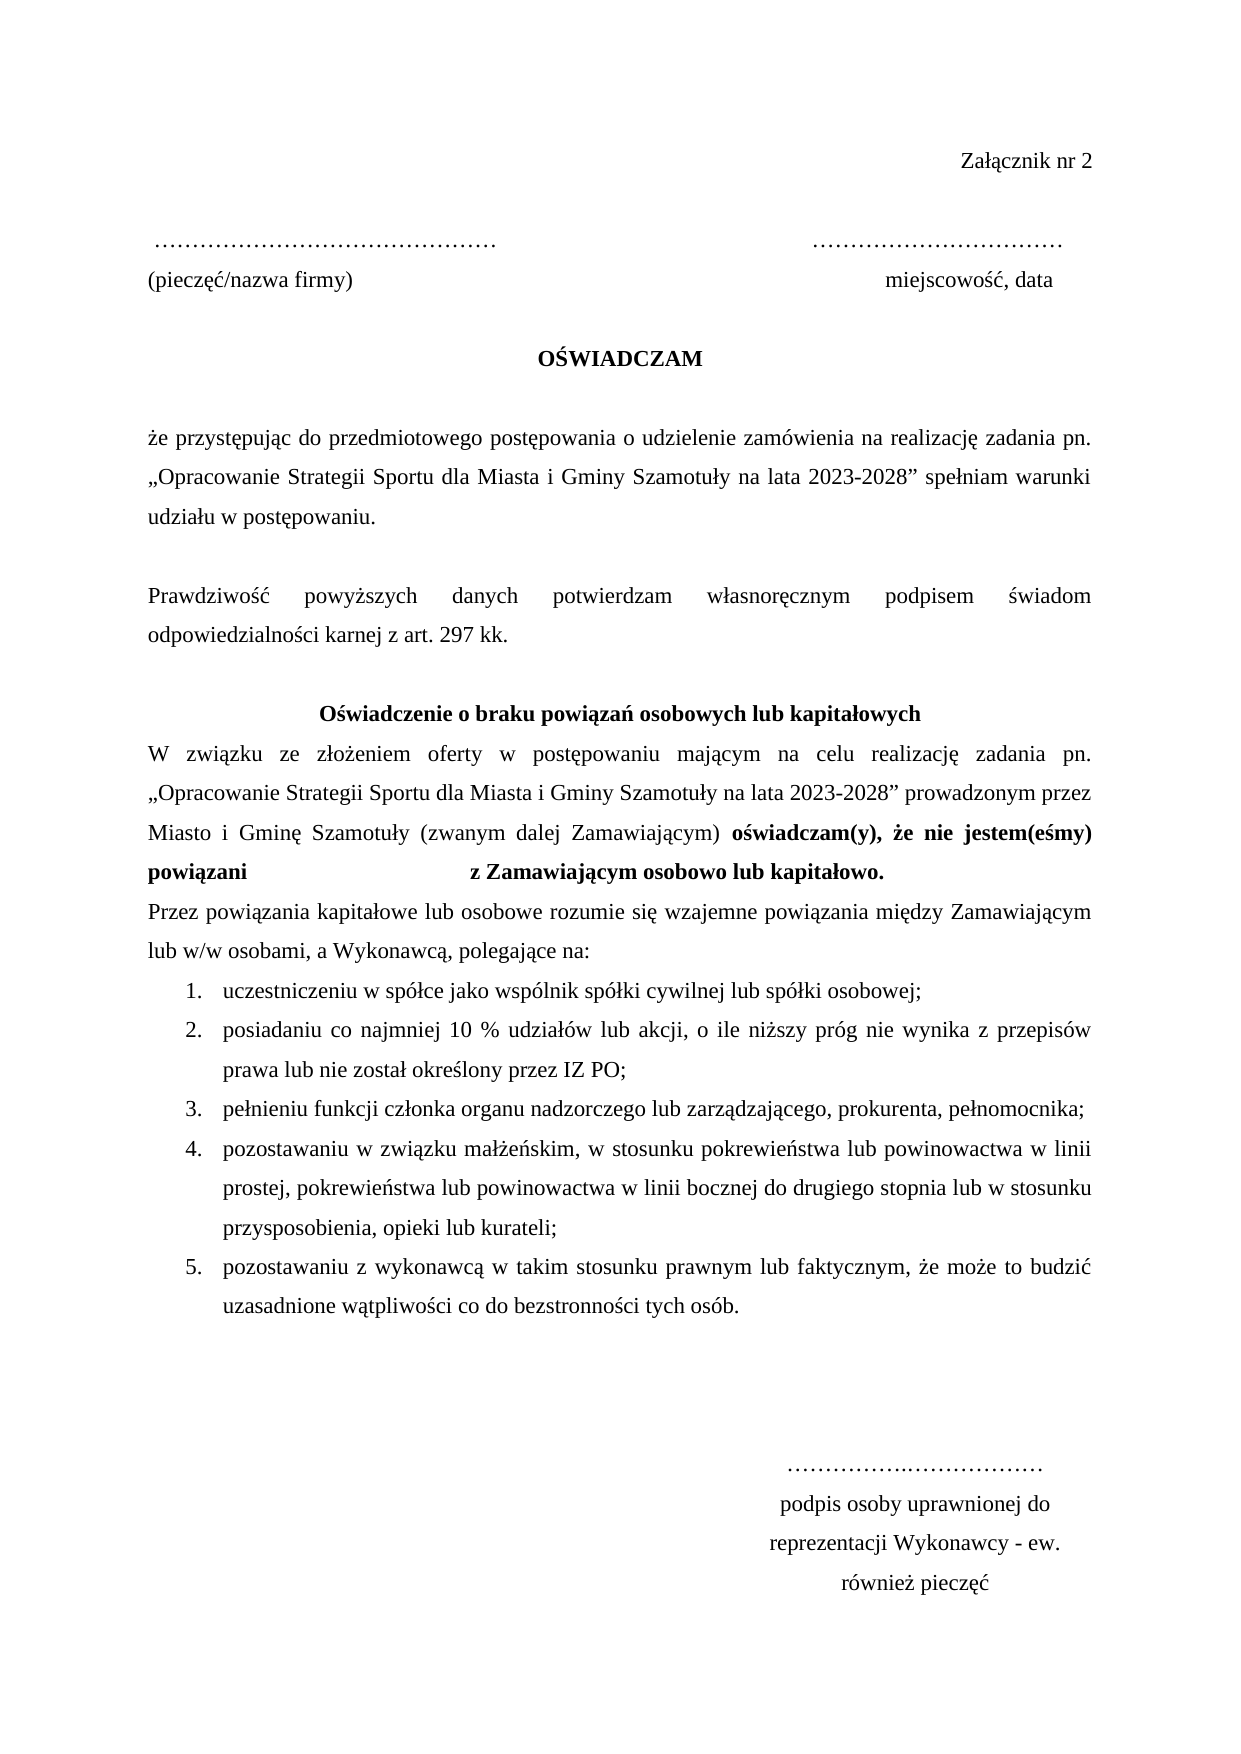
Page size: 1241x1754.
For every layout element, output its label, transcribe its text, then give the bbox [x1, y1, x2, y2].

list posiadaniu co najmniej 10 % udziałów lub akcji, o ile niższy próg nie wynika z przepisów prawa lub nie został określony przez IZ PO; [185, 1016, 1093, 1082]
text Oświadczenie o braku powiązań osobowych lub kapitałowych [148, 700, 1093, 727]
text …………….……………… [664, 1450, 1093, 1477]
list pozostawaniu w związku małżeńskim, w stosunku pokrewieństwa lub powinowactwa w linii prostej, pokrewieństwa lub powinowactwa w linii bocznej do drugiego stopnia lub w stosunku przysposobienia, opieki lub kurateli; [185, 1134, 1093, 1240]
text również pieczęć [664, 1569, 1093, 1595]
text że przystępując do przedmiotowego postępowania o udzielenie zamówienia na realizację zadania pn. „Opracowanie Strategii Sportu dla Miasta i Gminy Szamotuły na lata 2023-2028” spełniam warunki udziału w postępowaniu. [148, 424, 1093, 529]
list pozostawaniu z wykonawcą w takim stosunku prawnym lub faktycznym, że może to budzić uzasadnione wątpliwości co do bezstronności tych osób. [185, 1253, 1093, 1319]
list uczestniczeniu w spółce jako wspólnik spółki cywilnej lub spółki osobowej; [185, 977, 1093, 1003]
text (pieczęć/nazwa firmy) miejscowość, data [148, 266, 1093, 292]
text reprezentacji Wykonawcy - ew. [664, 1529, 1093, 1556]
text Przez powiązania kapitałowe lub osobowe rozumie się wzajemne powiązania między Zamawiającym lub w/w osobami, a Wykonawcą, polegające na: [148, 898, 1093, 963]
text Prawdziwość powyższych danych potwierdzam własnoręcznym podpisem świadom odpowiedzialności karnej z art. 297 kk. [148, 582, 1093, 648]
text OŚWIADCZAM [148, 345, 1093, 371]
text podpis osoby uprawnionej do [664, 1490, 1093, 1516]
list pełnieniu funkcji członka organu nadzorczego lub zarządzającego, prokurenta, pełnomocnika; [185, 1095, 1093, 1121]
text ……………………………………… …………………………… [148, 227, 1093, 253]
text W związku ze złożeniem oferty w postępowaniu mającym na celu realizację zadania pn. „Opracowanie Strategii Sportu dla Miasta i Gminy Szamotuły na lata 2023-2028” prowadzonym przez Miasto i Gminę Szamotuły (zwanym dalej Zamawiającym) oświadczam(y), że nie jestem(eśmy) powiązani z Zamawiającym osobowo lub kapitałowo. [148, 740, 1093, 884]
text Załącznik nr 2 [148, 148, 1093, 174]
